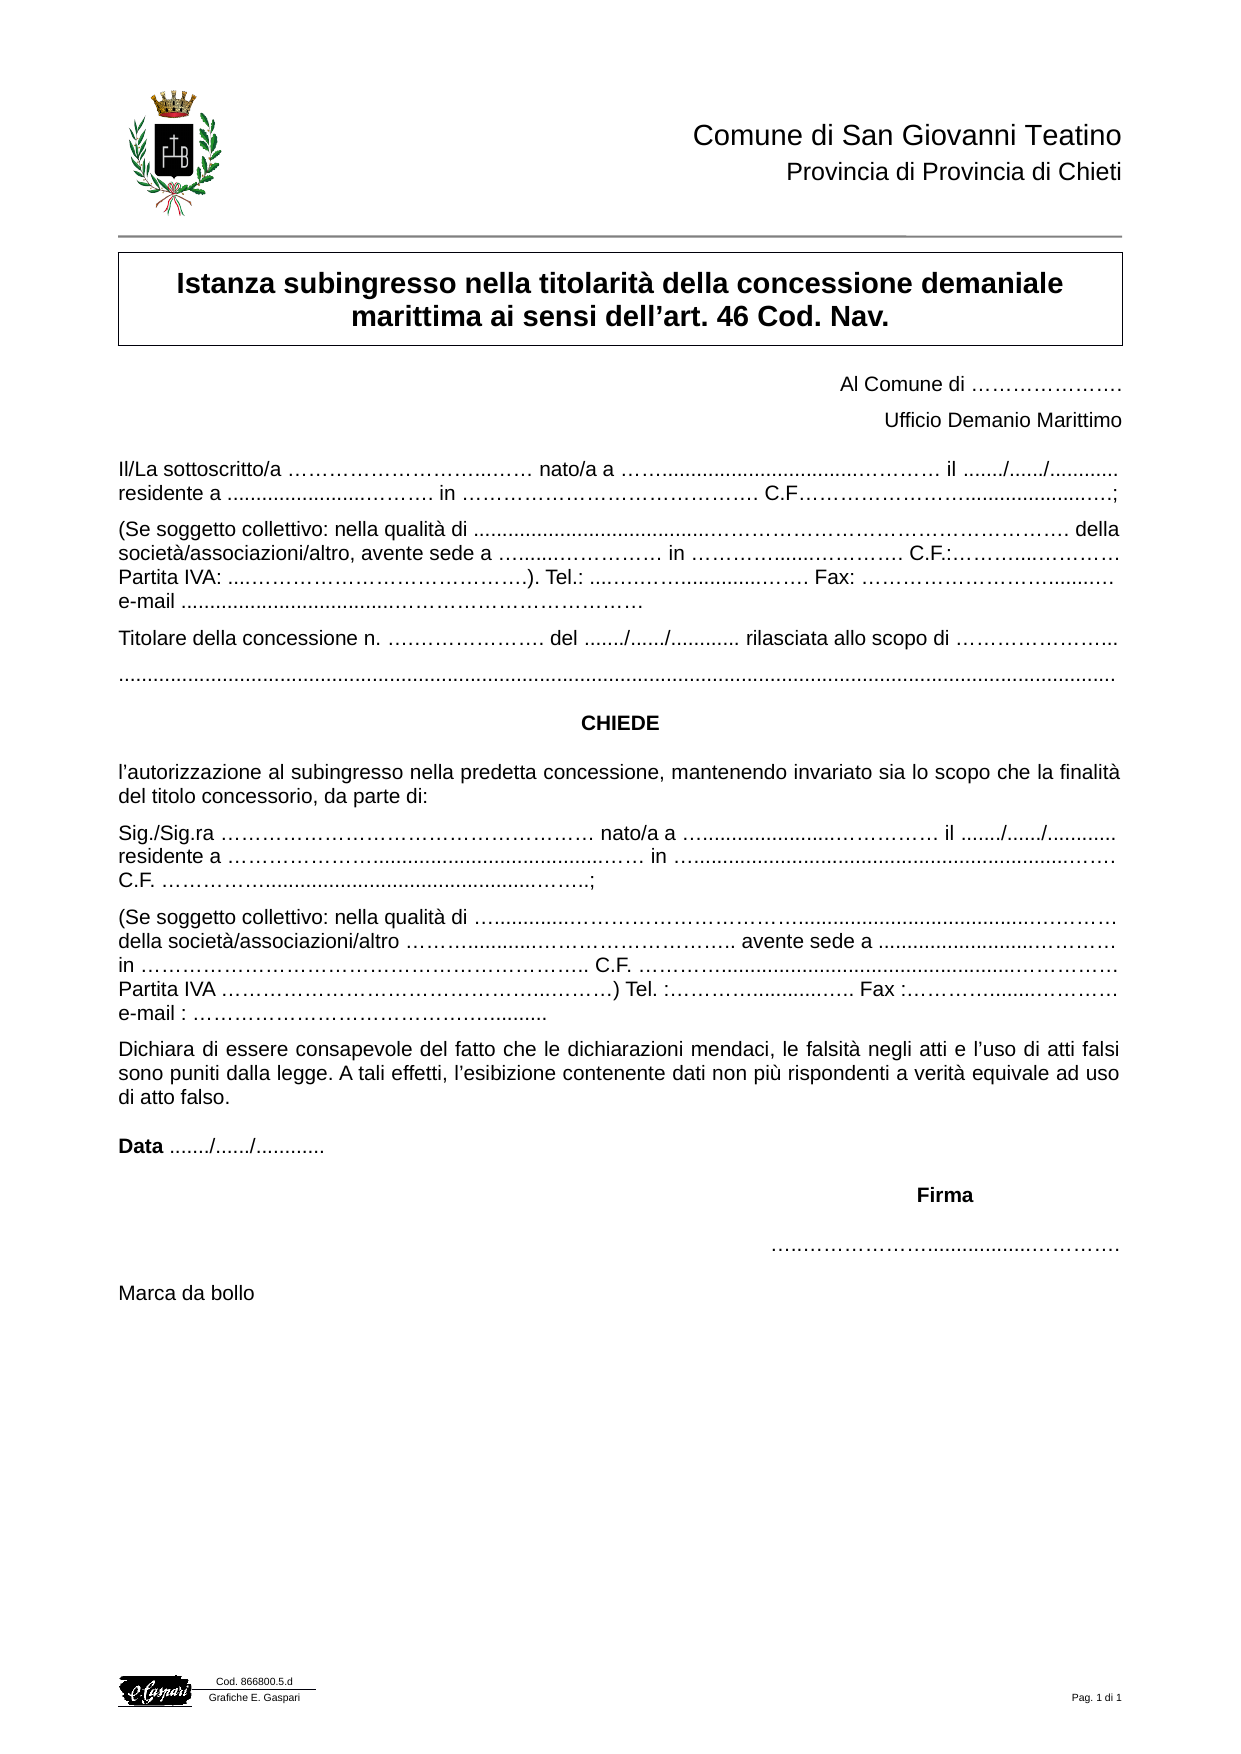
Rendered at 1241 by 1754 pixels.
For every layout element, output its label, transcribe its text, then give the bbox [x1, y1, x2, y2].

text l’autorizzazione al subingresso nella predetta concessione, mantenendo invariato sia lo scopo che la finalità del titolo concessorio, da parte di: [118, 760, 1122, 808]
text Data ......./....../............ [118, 1134, 1122, 1158]
text CHIEDE [118, 711, 1122, 735]
text ............................................................................................................................................................................. [118, 662, 1122, 686]
text Firma [118, 1183, 1122, 1207]
text Al Comune di …………………. [118, 371, 1122, 395]
text Provincia di Provincia di Chieti [224, 157, 1122, 185]
picture [122, 87, 224, 219]
text (Se soggetto collettivo: nella qualità di ….............……………………………........................................….……… della società/associazioni/altro ………............……………………….. avente sede a ...........................………… in ……………………………………………………….. C.F. …………...................................................…………… Partita IVA ………………………………………...………) Tel. :…………............….. Fax :…………........………… e-mail : ………………………………….….......... [118, 905, 1122, 1024]
picture [118, 1674, 192, 1706]
text Sig./Sig.ra ……………………………………………… nato/a a ….......................…………… il ......./....../............ residente a …………………........................................…… in ….................................................................……. C.F. ……………...............................................……..; [118, 820, 1122, 892]
text Marca da bollo [118, 1281, 1122, 1305]
text Comune di San Giovanni Teatino [224, 118, 1122, 152]
text Ufficio Demanio Marittimo [118, 408, 1122, 432]
text Il/La sottoscritto/a ………………………...…… nato/a a ……..................................………… il ......./....../............ residente a ........................………. in ……………………………………. C.F…………………….....................….; [118, 457, 1122, 505]
text (Se soggetto collettivo: nella qualità di .........................................……………………………………………. della società/associazioni/altro, avente sede a ….......…………… in ………….......…………. C.F.:………....………… Partita IVA: ....………………………………….). Tel.: ....….……..............……. Fax: ………………………........… e-mail .....................................……………………………… [118, 517, 1122, 613]
table_header Istanza subingresso nella titolarità della concessione demaniale marittima ai sensi dell’art. 46 Cod. Nav. [119, 253, 1122, 345]
text Dichiara di essere consapevole del fatto che le dichiarazioni mendaci, le falsità negli atti e l’uso di atti falsi sono puniti dalla legge. A tali effetti, l’esibizione contenente dati non più rispondenti a verità equivale ad uso di atto falso. [118, 1037, 1122, 1109]
text Titolare della concessione n. ….………………. del ......./....../............ rilasciata allo scopo di …………………... [118, 626, 1122, 649]
text …..………………..................…………. [118, 1232, 1122, 1256]
